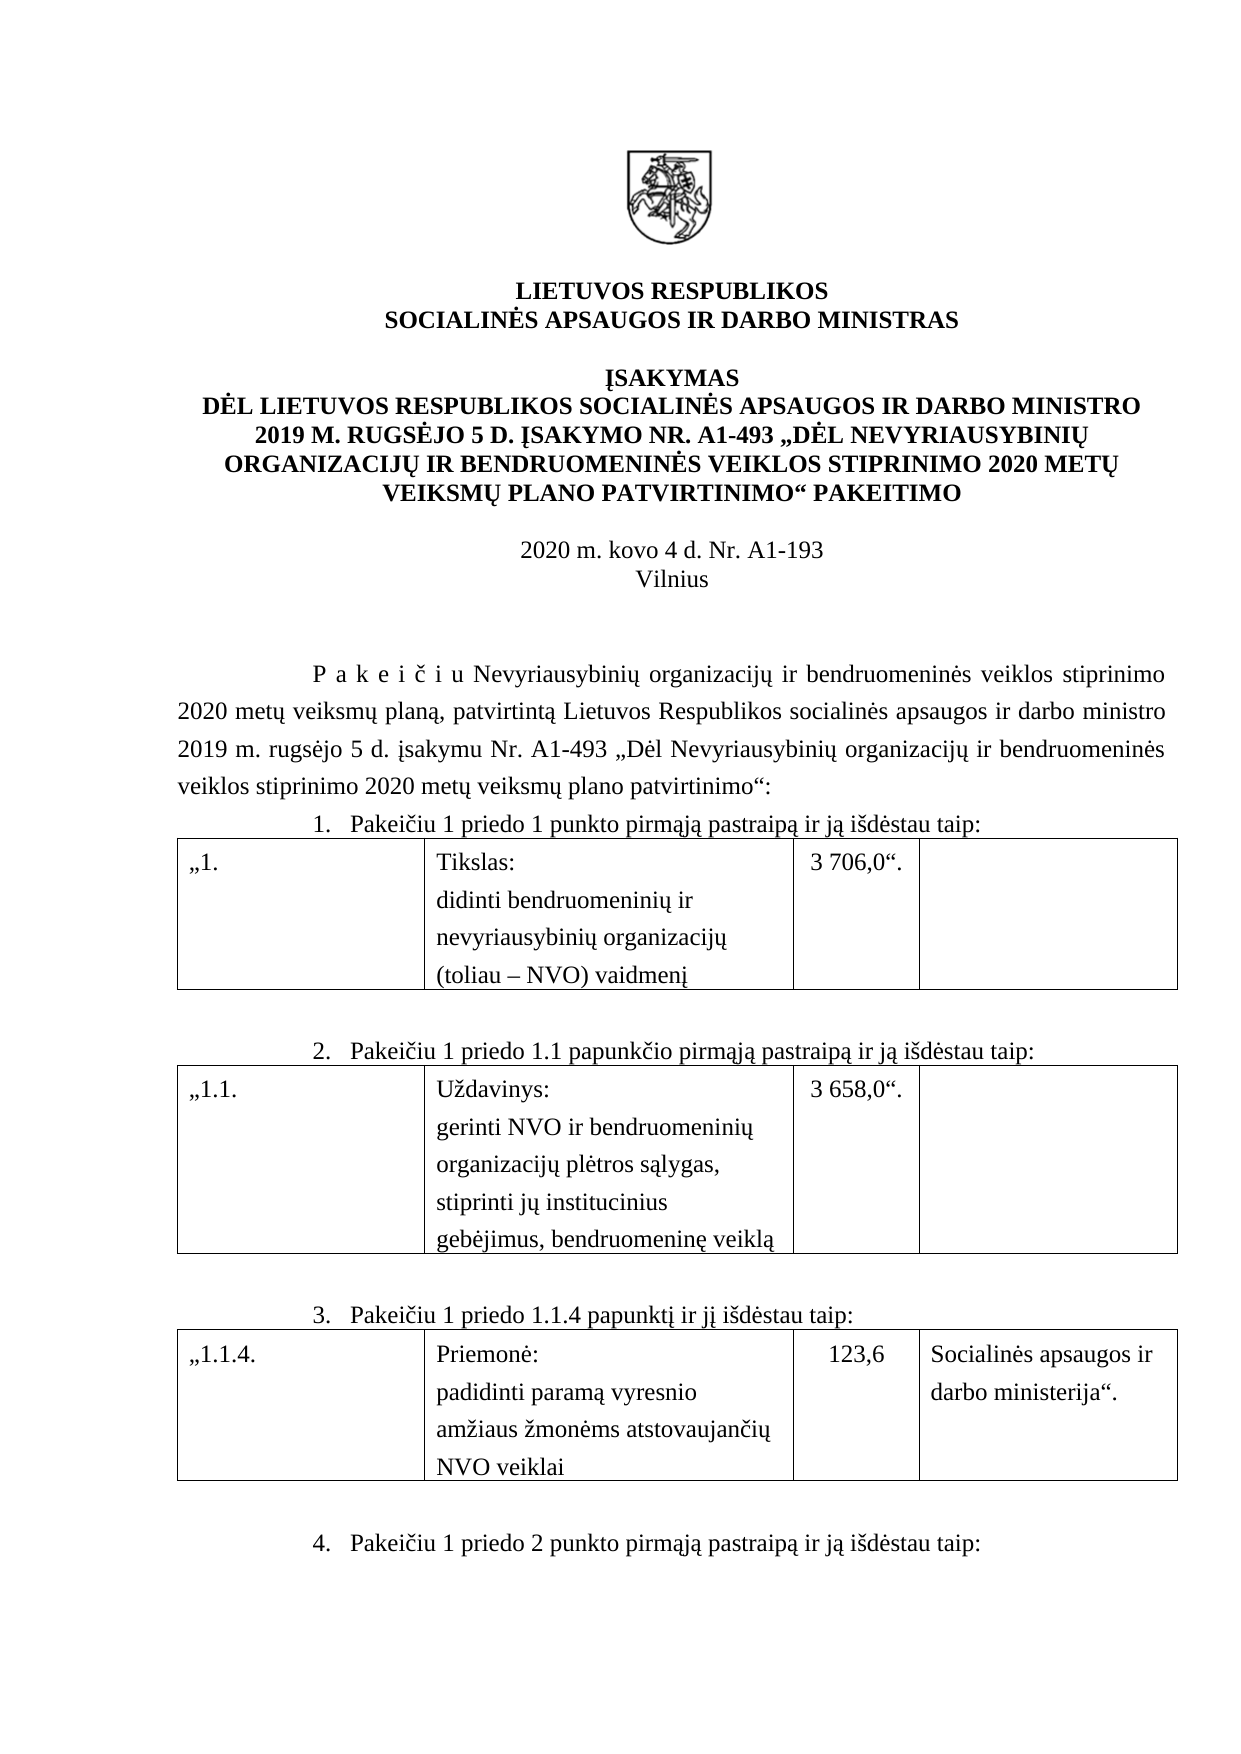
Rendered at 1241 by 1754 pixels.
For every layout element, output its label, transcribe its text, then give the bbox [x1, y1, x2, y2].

text LIETUVOS RESPUBLIKOS [177, 276, 1167, 305]
text 4. Pakeičiu 1 priedo 2 punkto pirmąją pastraipą ir ją išdėstau taip: [312, 1519, 1167, 1556]
text P a k e i č i u Nevyriausybinių organizacijų ir bendruomeninės veiklos stiprinimo 2020 metų veiksmų planą, patvirtintą Lietuvos Respublikos socialinės apsaugos ir darbo ministro 2019 m. rugsėjo 5 d. įsakymu Nr. A1-493 „Dėl Nevyriausybinių organizacijų ir bendruomeninės veiklos stiprinimo 2020 metų veiksmų plano patvirtinimo“: [177, 650, 1167, 800]
text SOCIALINĖS APSAUGOS IR DARBO MINISTRAS [177, 305, 1167, 334]
table_header [920, 839, 1177, 989]
text 2019 M. RUGSĖJO 5 D. ĮSAKYMO NR. A1-493 „DĖL NEVYRIAUSYBINIŲ ORGANIZACIJŲ IR BENDRUOMENINĖS VEIKLOS STIPRINIMO 2020 METŲ VEIKSMŲ PLANO PATVIRTINIMO“ PAKEITIMO [177, 420, 1167, 506]
table_header 123,6 [794, 1330, 919, 1480]
text ĮSAKYMAS [177, 363, 1167, 391]
table_header „1.1.4. [178, 1330, 424, 1480]
text 2. Pakeičiu 1 priedo 1.1 papunkčio pirmąją pastraipą ir ją išdėstau taip: [312, 1027, 1167, 1065]
text 1. Pakeičiu 1 priedo 1 punkto pirmąją pastraipą ir ją išdėstau taip: [312, 800, 1167, 838]
table_header Priemonė: padidinti paramą vyresnio amžiaus žmonėms atstovaujančių NVO veiklai [425, 1330, 793, 1480]
text 3. Pakeičiu 1 priedo 1.1.4 papunktį ir jį išdėstau taip: [312, 1292, 1167, 1329]
table_header Uždavinys: gerinti NVO ir bendruomeninių organizacijų plėtros sąlygas, stiprinti jų institucinius gebėjimus, bendruomeninę veiklą [425, 1066, 793, 1253]
text Vilnius [177, 564, 1167, 593]
table_header 3 658,0“. [794, 1066, 919, 1253]
table_header „1. [178, 839, 424, 989]
table_header 3 706,0“. [794, 839, 919, 989]
table_header Socialinės apsaugos ir darbo ministerija“. [920, 1330, 1177, 1480]
text 2020 m. kovo 4 d. Nr. A1-193 [177, 535, 1167, 564]
text DĖL LIETUVOS RESPUBLIKOS SOCIALINĖS APSAUGOS IR DARBO MINISTRO [177, 391, 1167, 420]
table_header Tikslas: didinti bendruomeninių ir nevyriausybinių organizacijų (toliau – NVO) vaidmenį [425, 839, 793, 989]
table_header [920, 1066, 1177, 1253]
table_header „1.1. [178, 1066, 424, 1253]
